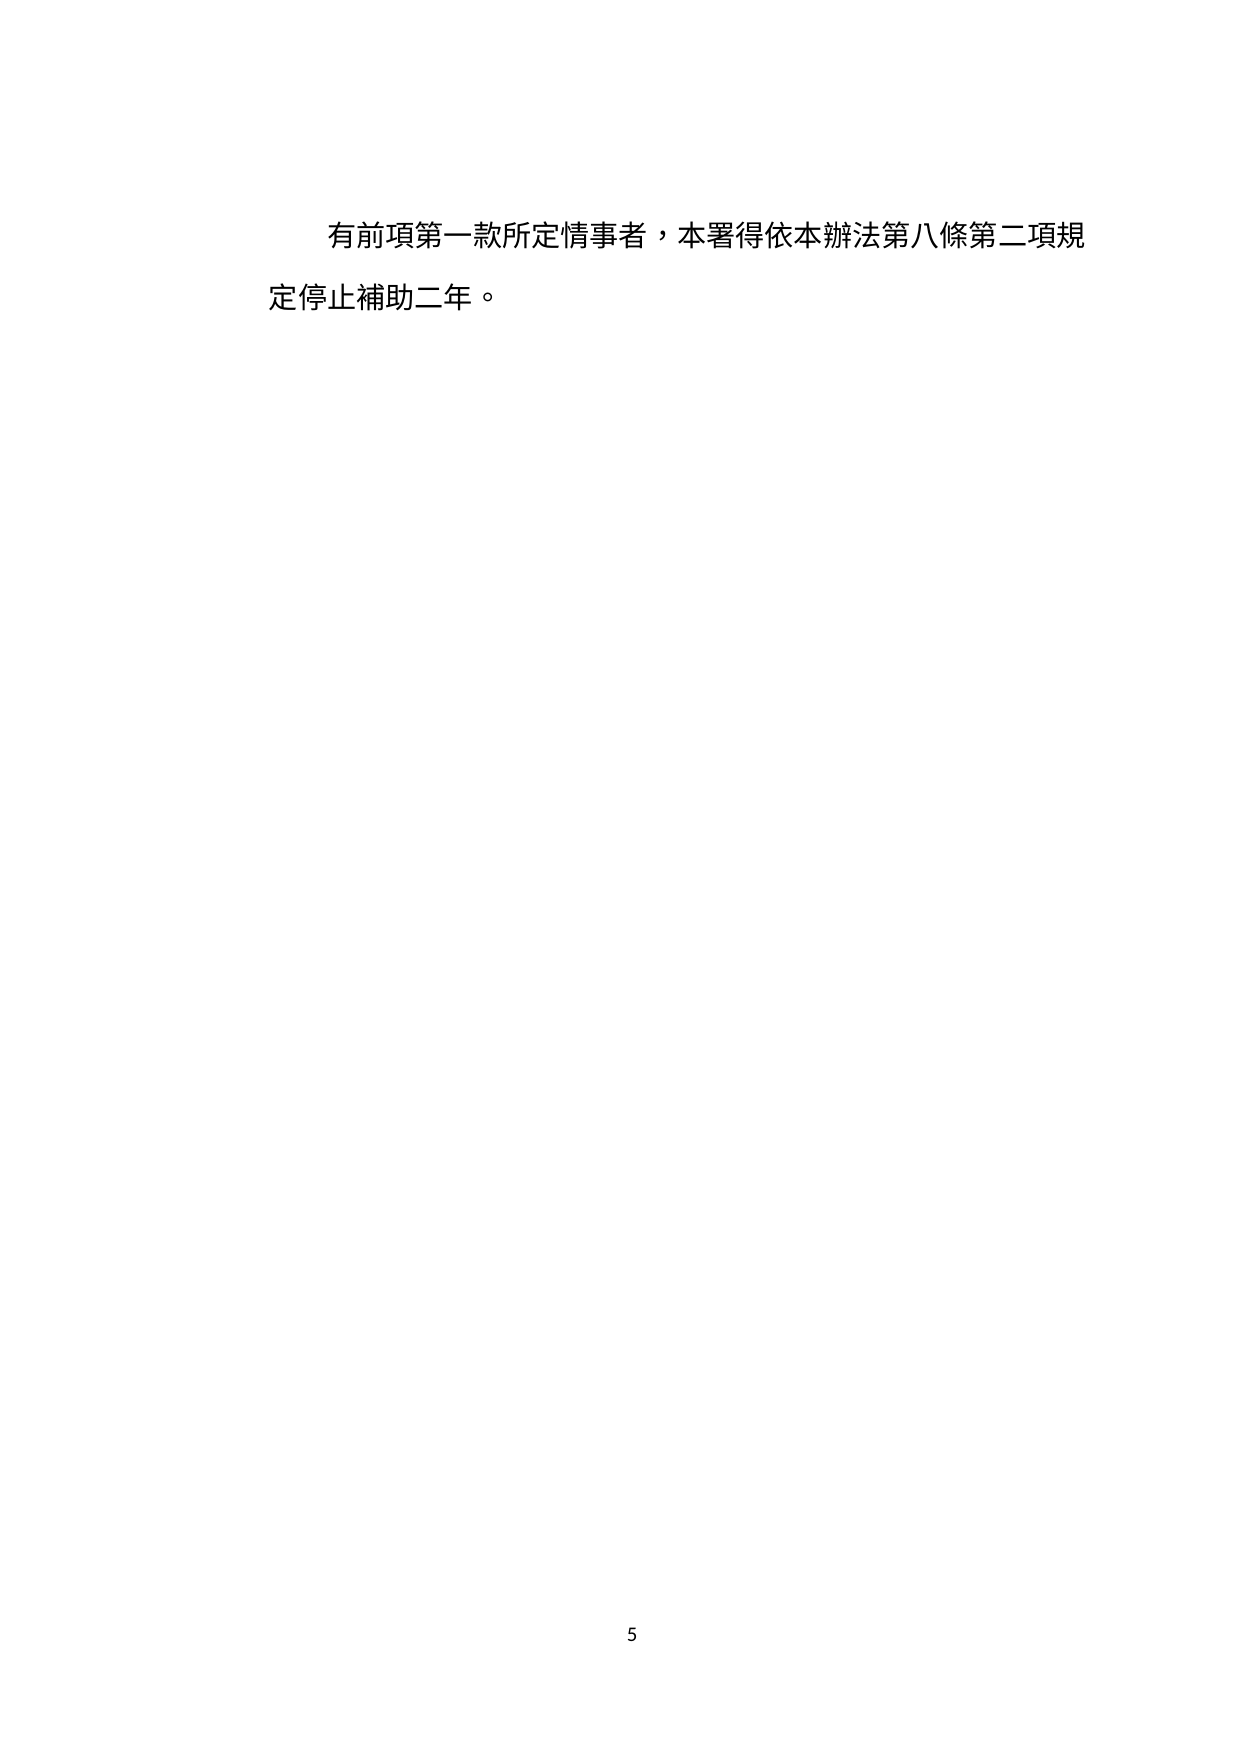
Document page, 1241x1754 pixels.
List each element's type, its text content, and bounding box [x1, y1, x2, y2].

text 有前項第一款所定情事者，本署得依本辦法第八條第二項規定停止補助二年。 [269, 192, 1092, 317]
